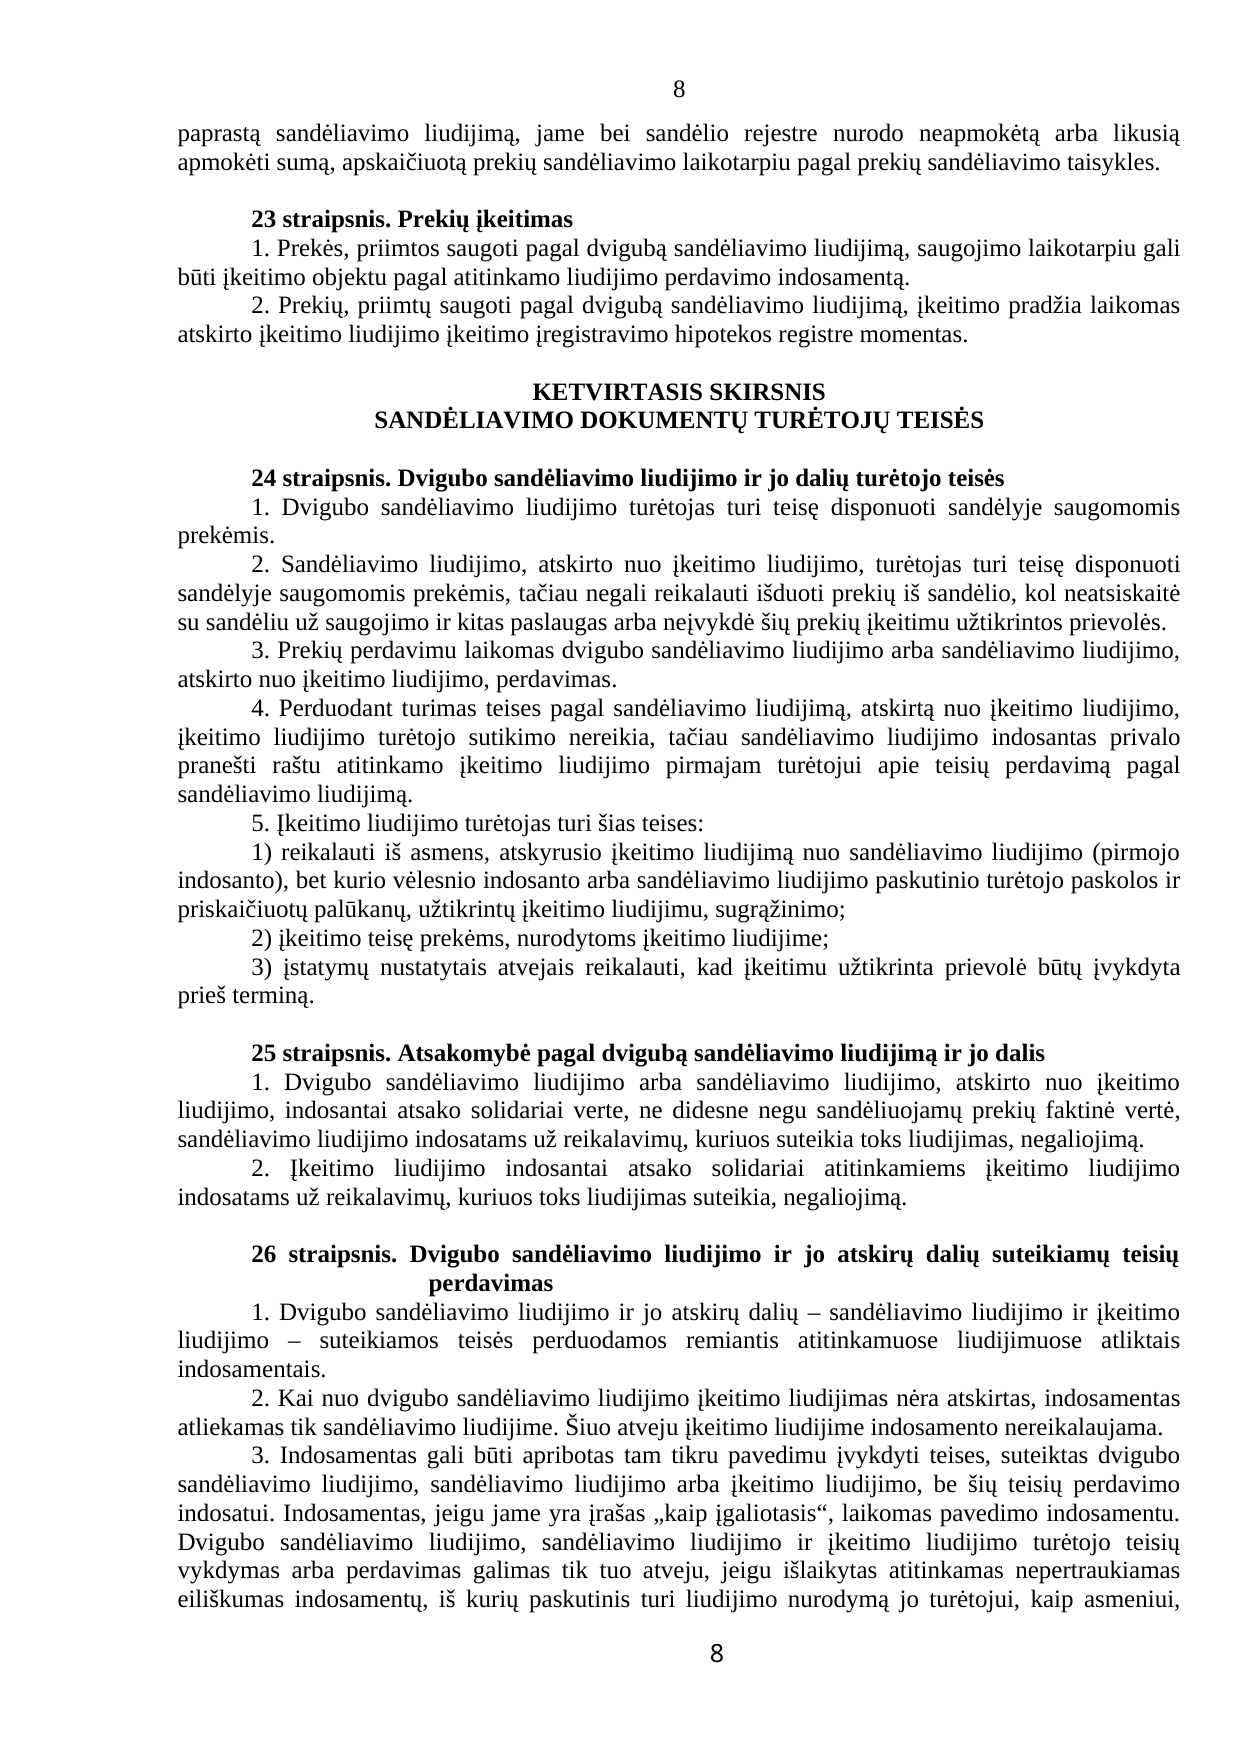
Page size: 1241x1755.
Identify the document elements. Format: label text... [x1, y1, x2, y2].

text 1. Dvigubo sandėliavimo liudijimo turėtojas turi teisę disponuoti sandėlyje saugomomis prekėmis. [177, 492, 1181, 549]
text 2. Kai nuo dvigubo sandėliavimo liudijimo įkeitimo liudijimas nėra atskirtas, indosamentas atliekamas tik sandėliavimo liudijime. Šiuo atveju įkeitimo liudijime indosamento nereikalaujama. [177, 1383, 1181, 1441]
text 2) įkeitimo teisę prekėms, nurodytoms įkeitimo liudijime; [177, 923, 1181, 952]
text 4. Perduodant turimas teises pagal sandėliavimo liudijimą, atskirtą nuo įkeitimo liudijimo, įkeitimo liudijimo turėtojo sutikimo nereikia, tačiau sandėliavimo liudijimo indosantas privalo pranešti raštu atitinkamo įkeitimo liudijimo pirmajam turėtojui apie teisių perdavimą pagal sandėliavimo liudijimą. [177, 693, 1181, 808]
text 1. Prekės, priimtos saugoti pagal dvigubą sandėliavimo liudijimą, saugojimo laikotarpiu gali būti įkeitimo objektu pagal atitinkamo liudijimo perdavimo indosamentą. [177, 233, 1181, 291]
text 5. Įkeitimo liudijimo turėtojas turi šias teises: [177, 808, 1181, 837]
text 25 straipsnis. Atsakomybė pagal dvigubą sandėliavimo liudijimą ir jo dalis [177, 1038, 1181, 1067]
text SANDĖLIAVIMO DOKUMENTŲ TURĖTOJŲ TEISĖS [177, 406, 1181, 434]
text 1) reikalauti iš asmens, atskyrusio įkeitimo liudijimą nuo sandėliavimo liudijimo (pirmojo indosanto), bet kurio vėlesnio indosanto arba sandėliavimo liudijimo paskutinio turėtojo paskolos ir priskaičiuotų palūkanų, užtikrintų įkeitimo liudijimu, sugrąžinimo; [177, 837, 1181, 923]
text 3. Indosamentas gali būti apribotas tam tikru pavedimu įvykdyti teises, suteiktas dvigubo sandėliavimo liudijimo, sandėliavimo liudijimo arba įkeitimo liudijimo, be šių teisių perdavimo indosatui. Indosamentas, jeigu jame yra įrašas „kaip įgaliotasis“, laikomas pavedimo indosamentu. Dvigubo sandėliavimo liudijimo, sandėliavimo liudijimo ir įkeitimo liudijimo turėtojo teisių vykdymas arba perdavimas galimas tik tuo atveju, jeigu išlaikytas atitinkamas nepertraukiamas eiliškumas indosamentų, iš kurių paskutinis turi liudijimo nurodymą jo turėtojui, kaip asmeniui, [177, 1441, 1181, 1613]
text 2. Prekių, priimtų saugoti pagal dvigubą sandėliavimo liudijimą, įkeitimo pradžia laikomas atskirto įkeitimo liudijimo įkeitimo įregistravimo hipotekos registre momentas. [177, 291, 1181, 348]
text 26 straipsnis. Dvigubo sandėliavimo liudijimo ir jo atskirų dalių suteikiamų teisių perdavimas [251, 1239, 1181, 1297]
text 23 straipsnis. Prekių įkeitimas [177, 204, 1181, 233]
text 24 straipsnis. Dvigubo sandėliavimo liudijimo ir jo dalių turėtojo teisės [177, 463, 1181, 492]
text 2. Sandėliavimo liudijimo, atskirto nuo įkeitimo liudijimo, turėtojas turi teisę disponuoti sandėlyje saugomomis prekėmis, tačiau negali reikalauti išduoti prekių iš sandėlio, kol neatsiskaitė su sandėliu už saugojimo ir kitas paslaugas arba neįvykdė šių prekių įkeitimu užtikrintos prievolės. [177, 549, 1181, 636]
text 2. Įkeitimo liudijimo indosantai atsako solidariai atitinkamiems įkeitimo liudijimo indosatams už reikalavimų, kuriuos toks liudijimas suteikia, negaliojimą. [177, 1153, 1181, 1211]
text 1. Dvigubo sandėliavimo liudijimo arba sandėliavimo liudijimo, atskirto nuo įkeitimo liudijimo, indosantai atsako solidariai verte, ne didesne negu sandėliuojamų prekių faktinė vertė, sandėliavimo liudijimo indosatams už reikalavimų, kuriuos suteikia toks liudijimas, negaliojimą. [177, 1067, 1181, 1153]
text 3) įstatymų nustatytais atvejais reikalauti, kad įkeitimu užtikrinta prievolė būtų įvykdyta prieš terminą. [177, 952, 1181, 1009]
text paprastą sandėliavimo liudijimą, jame bei sandėlio rejestre nurodo neapmokėtą arba likusią apmokėti sumą, apskaičiuotą prekių sandėliavimo laikotarpiu pagal prekių sandėliavimo taisykles. [177, 118, 1181, 176]
text 3. Prekių perdavimu laikomas dvigubo sandėliavimo liudijimo arba sandėliavimo liudijimo, atskirto nuo įkeitimo liudijimo, perdavimas. [177, 636, 1181, 693]
text 1. Dvigubo sandėliavimo liudijimo ir jo atskirų dalių – sandėliavimo liudijimo ir įkeitimo liudijimo – suteikiamos teisės perduodamos remiantis atitinkamuose liudijimuose atliktais indosamentais. [177, 1297, 1181, 1383]
text KETVIRTASIS SKIRSNIS [177, 377, 1181, 406]
